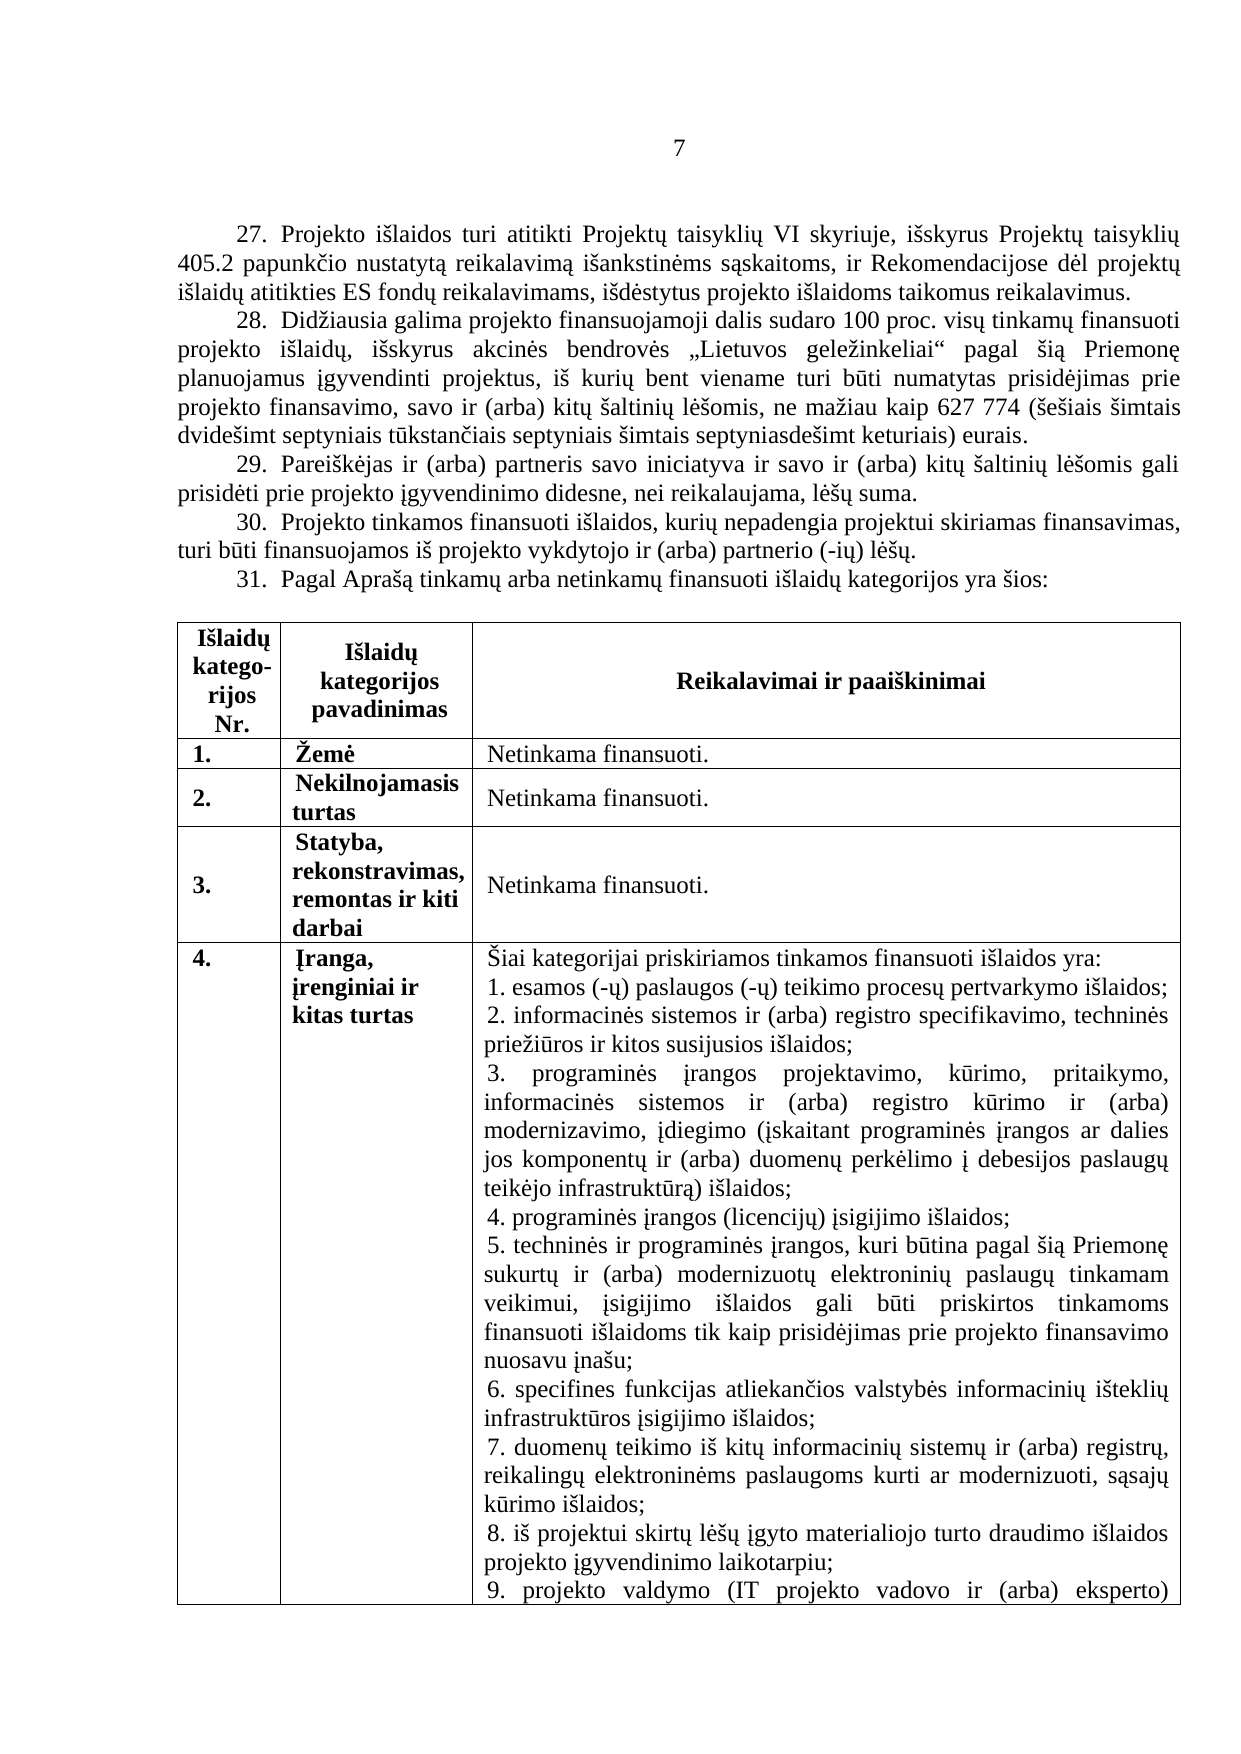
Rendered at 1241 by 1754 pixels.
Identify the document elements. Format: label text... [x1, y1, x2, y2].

table_cell 2. [178, 769, 280, 826]
text 30. Projekto tinkamos finansuoti išlaidos, kurių nepadengia projektui skiriamas finansavimas, turi būti finansuojamos iš projekto vykdytojo ir (arba) partnerio (-ių) lėšų. [177, 507, 1181, 564]
table_cell Netinkama finansuoti. [473, 739, 1180, 767]
table_cell Šiai kategorijai priskiriamos tinkamos finansuoti išlaidos yra: 1. esamos (-ų) paslaugos (-ų) teikimo procesų pertvarkymo išlaidos; 2. informacinės sistemos ir (arba) registro specifikavimo, techninės priežiūros ir kitos susijusios išlaidos; 3. programinės įrangos projektavimo, kūrimo, pritaikymo, informacinės sistemos ir (arba) registro kūrimo ir (arba) modernizavimo, įdiegimo (įskaitant programinės įrangos ar dalies jos komponentų ir (arba) duomenų perkėlimo į debesijos paslaugų teikėjo infrastruktūrą) išlaidos; 4. programinės įrangos (licencijų) įsigijimo išlaidos; 5. techninės ir programinės įrangos, kuri būtina pagal šią Priemonę sukurtų ir (arba) modernizuotų elektroninių paslaugų tinkamam veikimui, įsigijimo išlaidos gali būti priskirtos tinkamoms finansuoti išlaidoms tik kaip prisidėjimas prie projekto finansavimo nuosavu įnašu; 6. specifines funkcijas atliekančios valstybės informacinių išteklių infrastruktūros įsigijimo išlaidos; 7. duomenų teikimo iš kitų informacinių sistemų ir (arba) registrų, reikalingų elektroninėms paslaugoms kurti ar modernizuoti, sąsajų kūrimo išlaidos; 8. iš projektui skirtų lėšų įgyto materialiojo turto draudimo išlaidos projekto įgyvendinimo laikotarpiu; 9. projekto valdymo (IT projekto vadovo ir (arba) eksperto) [473, 943, 1180, 1604]
table_header Išlaidų katego-rijos Nr. [178, 623, 280, 738]
table_cell Nekilnojamasis turtas [281, 769, 472, 826]
table_cell 3. [178, 827, 280, 942]
table_cell Žemė [281, 739, 472, 767]
text 31. Pagal Aprašą tinkamų arba netinkamų finansuoti išlaidų kategorijos yra šios: [177, 564, 1181, 593]
text 28. Didžiausia galima projekto finansuojamoji dalis sudaro 100 proc. visų tinkamų finansuoti projekto išlaidų, išskyrus akcinės bendrovės „Lietuvos geležinkeliai“ pagal šią Priemonę planuojamus įgyvendinti projektus, iš kurių bent viename turi būti numatytas prisidėjimas prie projekto finansavimo, savo ir (arba) kitų šaltinių lėšomis, ne mažiau kaip 627 774 (šešiais šimtais dvidešimt septyniais tūkstančiais septyniais šimtais septyniasdešimt keturiais) eurais. [177, 305, 1181, 449]
table_cell Netinkama finansuoti. [473, 769, 1180, 826]
table_cell Įranga, įrenginiai ir kitas turtas [281, 943, 472, 1604]
table_cell 4. [178, 943, 280, 1604]
table_cell 1. [178, 739, 280, 767]
table_header Išlaidų kategorijos pavadinimas [281, 623, 472, 738]
table_cell Statyba, rekonstravimas, remontas ir kiti darbai [281, 827, 472, 942]
text 29. Pareiškėjas ir (arba) partneris savo iniciatyva ir savo ir (arba) kitų šaltinių lėšomis gali prisidėti prie projekto įgyvendinimo didesne, nei reikalaujama, lėšų suma. [177, 449, 1181, 507]
text 27. Projekto išlaidos turi atitikti Projektų taisyklių VI skyriuje, išskyrus Projektų taisyklių 405.2 papunkčio nustatytą reikalavimą išankstinėms sąskaitoms, ir Rekomendacijose dėl projektų išlaidų atitikties ES fondų reikalavimams, išdėstytus projekto išlaidoms taikomus reikalavimus. [177, 219, 1181, 305]
table_header Reikalavimai ir paaiškinimai [473, 623, 1180, 738]
table_cell Netinkama finansuoti. [473, 827, 1180, 942]
